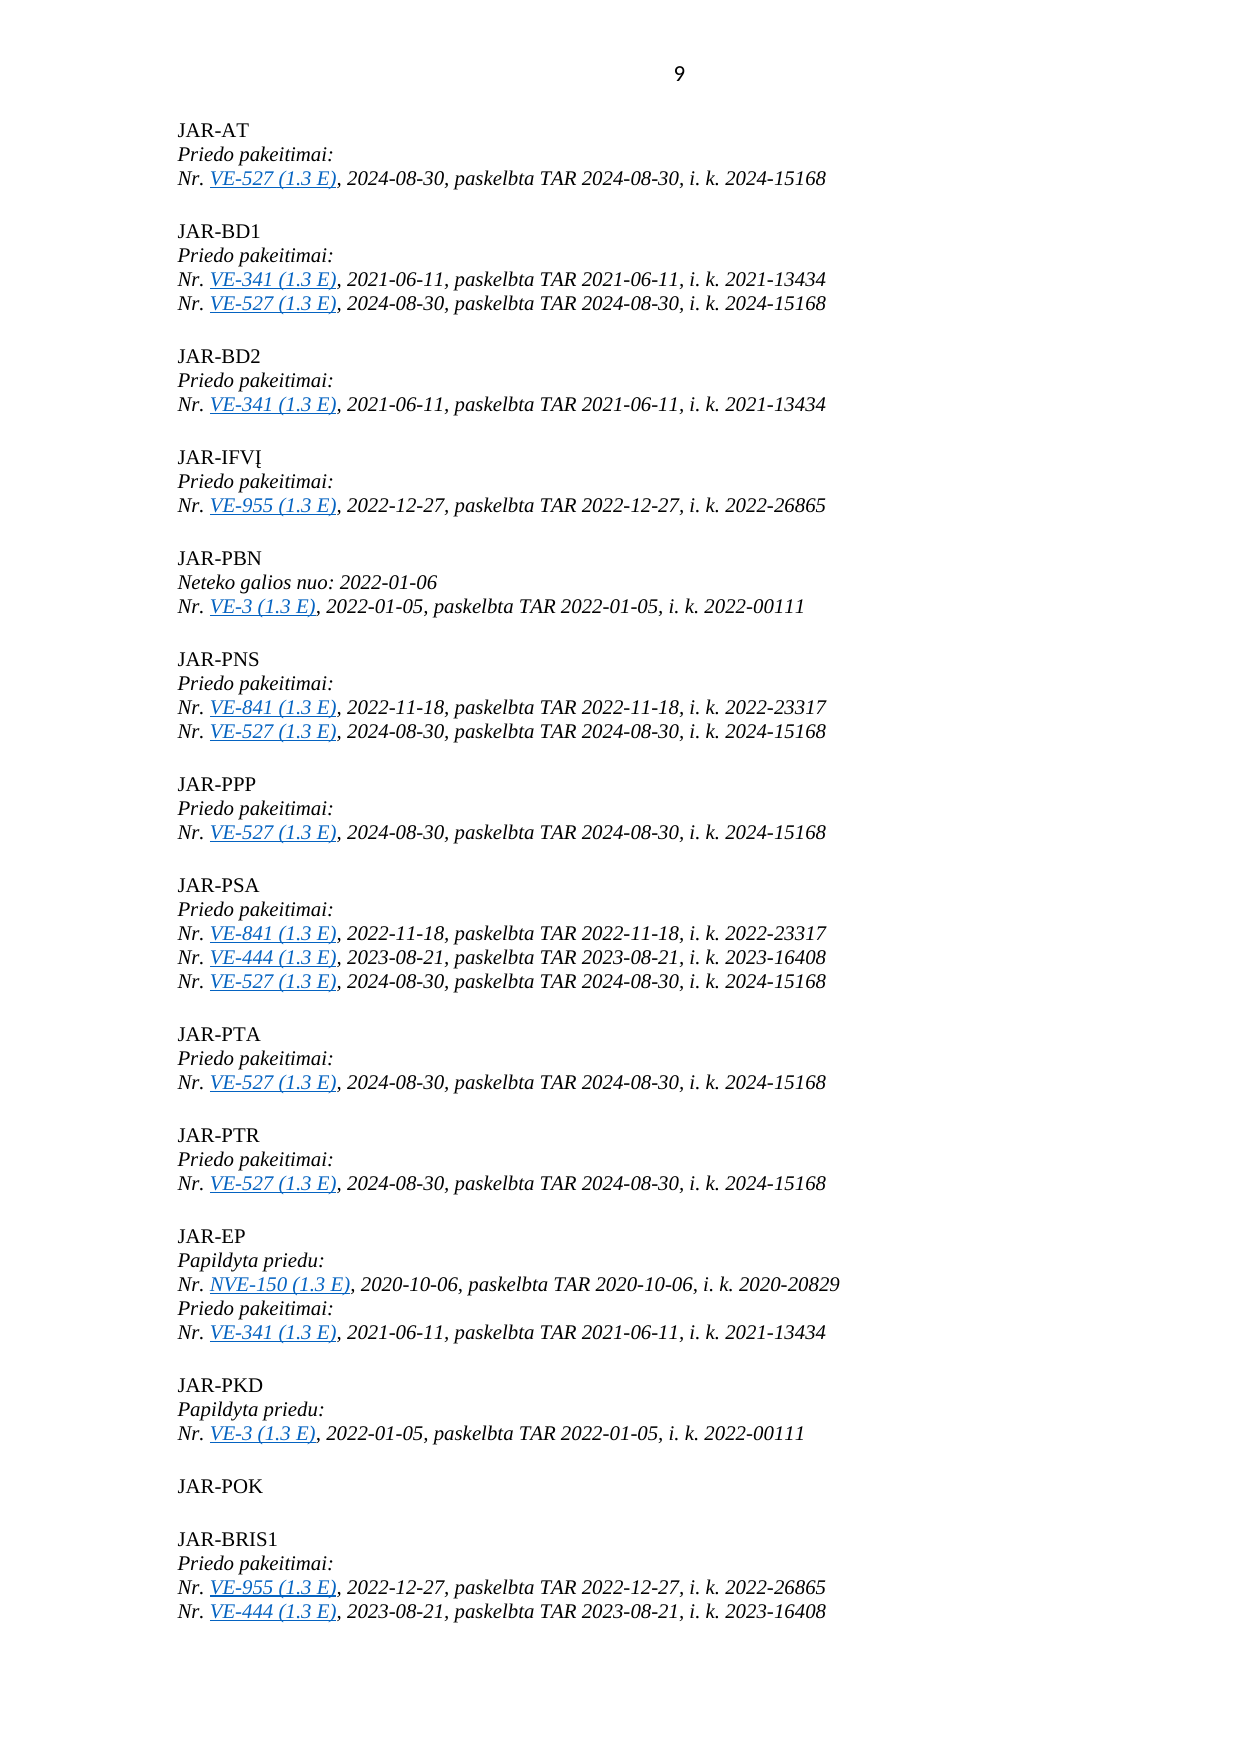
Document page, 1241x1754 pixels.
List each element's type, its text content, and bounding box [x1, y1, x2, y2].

text Nr. VE-444 (1.3 E), 2023-08-21, paskelbta TAR 2023-08-21, i. k. 2023-16408 [177, 1599, 1181, 1623]
text Neteko galios nuo: 2022-01-06 [177, 570, 1181, 594]
text Nr. VE-527 (1.3 E), 2024-08-30, paskelbta TAR 2024-08-30, i. k. 2024-15168 [177, 1070, 1181, 1094]
text Priedo pakeitimai: [177, 243, 1181, 267]
text Nr. VE-841 (1.3 E), 2022-11-18, paskelbta TAR 2022-11-18, i. k. 2022-23317 [177, 695, 1181, 719]
text JAR-PTA [177, 1022, 1181, 1046]
text Papildyta priedu: [177, 1248, 1181, 1272]
text Nr. VE-527 (1.3 E), 2024-08-30, paskelbta TAR 2024-08-30, i. k. 2024-15168 [177, 1171, 1181, 1195]
text Nr. VE-527 (1.3 E), 2024-08-30, paskelbta TAR 2024-08-30, i. k. 2024-15168 [177, 969, 1181, 993]
text JAR-PKD [177, 1373, 1181, 1397]
text Priedo pakeitimai: [177, 1296, 1181, 1320]
text JAR-BRIS1 [177, 1527, 1181, 1551]
text Nr. VE-527 (1.3 E), 2024-08-30, paskelbta TAR 2024-08-30, i. k. 2024-15168 [177, 166, 1181, 190]
text Nr. NVE-150 (1.3 E), 2020-10-06, paskelbta TAR 2020-10-06, i. k. 2020-20829 [177, 1272, 1181, 1296]
text Priedo pakeitimai: [177, 671, 1181, 695]
text Nr. VE-955 (1.3 E), 2022-12-27, paskelbta TAR 2022-12-27, i. k. 2022-26865 [177, 493, 1181, 517]
text Nr. VE-527 (1.3 E), 2024-08-30, paskelbta TAR 2024-08-30, i. k. 2024-15168 [177, 820, 1181, 844]
text JAR-BD2 [177, 344, 1181, 368]
text Priedo pakeitimai: [177, 469, 1181, 493]
text Priedo pakeitimai: [177, 897, 1181, 921]
text Nr. VE-341 (1.3 E), 2021-06-11, paskelbta TAR 2021-06-11, i. k. 2021-13434 [177, 392, 1181, 416]
text JAR-IFVĮ [177, 445, 1181, 469]
text JAR-PSA [177, 873, 1181, 897]
text Nr. VE-444 (1.3 E), 2023-08-21, paskelbta TAR 2023-08-21, i. k. 2023-16408 [177, 945, 1181, 969]
text Nr. VE-3 (1.3 E), 2022-01-05, paskelbta TAR 2022-01-05, i. k. 2022-00111 [177, 594, 1181, 618]
text JAR-PBN [177, 546, 1181, 570]
text JAR-PTR [177, 1123, 1181, 1147]
text Nr. VE-3 (1.3 E), 2022-01-05, paskelbta TAR 2022-01-05, i. k. 2022-00111 [177, 1421, 1181, 1445]
text Nr. VE-841 (1.3 E), 2022-11-18, paskelbta TAR 2022-11-18, i. k. 2022-23317 [177, 921, 1181, 945]
text Nr. VE-341 (1.3 E), 2021-06-11, paskelbta TAR 2021-06-11, i. k. 2021-13434 [177, 1320, 1181, 1344]
text Papildyta priedu: [177, 1397, 1181, 1421]
text Priedo pakeitimai: [177, 1046, 1181, 1070]
text JAR-POK [177, 1474, 1181, 1498]
text Nr. VE-341 (1.3 E), 2021-06-11, paskelbta TAR 2021-06-11, i. k. 2021-13434 [177, 267, 1181, 291]
text Priedo pakeitimai: [177, 1147, 1181, 1171]
text Priedo pakeitimai: [177, 142, 1181, 166]
text JAR-AT [177, 118, 1181, 142]
text JAR-BD1 [177, 219, 1181, 243]
text Priedo pakeitimai: [177, 1551, 1181, 1575]
text JAR-PPP [177, 772, 1181, 796]
text Nr. VE-955 (1.3 E), 2022-12-27, paskelbta TAR 2022-12-27, i. k. 2022-26865 [177, 1575, 1181, 1599]
text Nr. VE-527 (1.3 E), 2024-08-30, paskelbta TAR 2024-08-30, i. k. 2024-15168 [177, 291, 1181, 315]
text JAR-PNS [177, 647, 1181, 671]
text Nr. VE-527 (1.3 E), 2024-08-30, paskelbta TAR 2024-08-30, i. k. 2024-15168 [177, 719, 1181, 743]
text Priedo pakeitimai: [177, 368, 1181, 392]
text JAR-EP [177, 1224, 1181, 1248]
text Priedo pakeitimai: [177, 796, 1181, 820]
